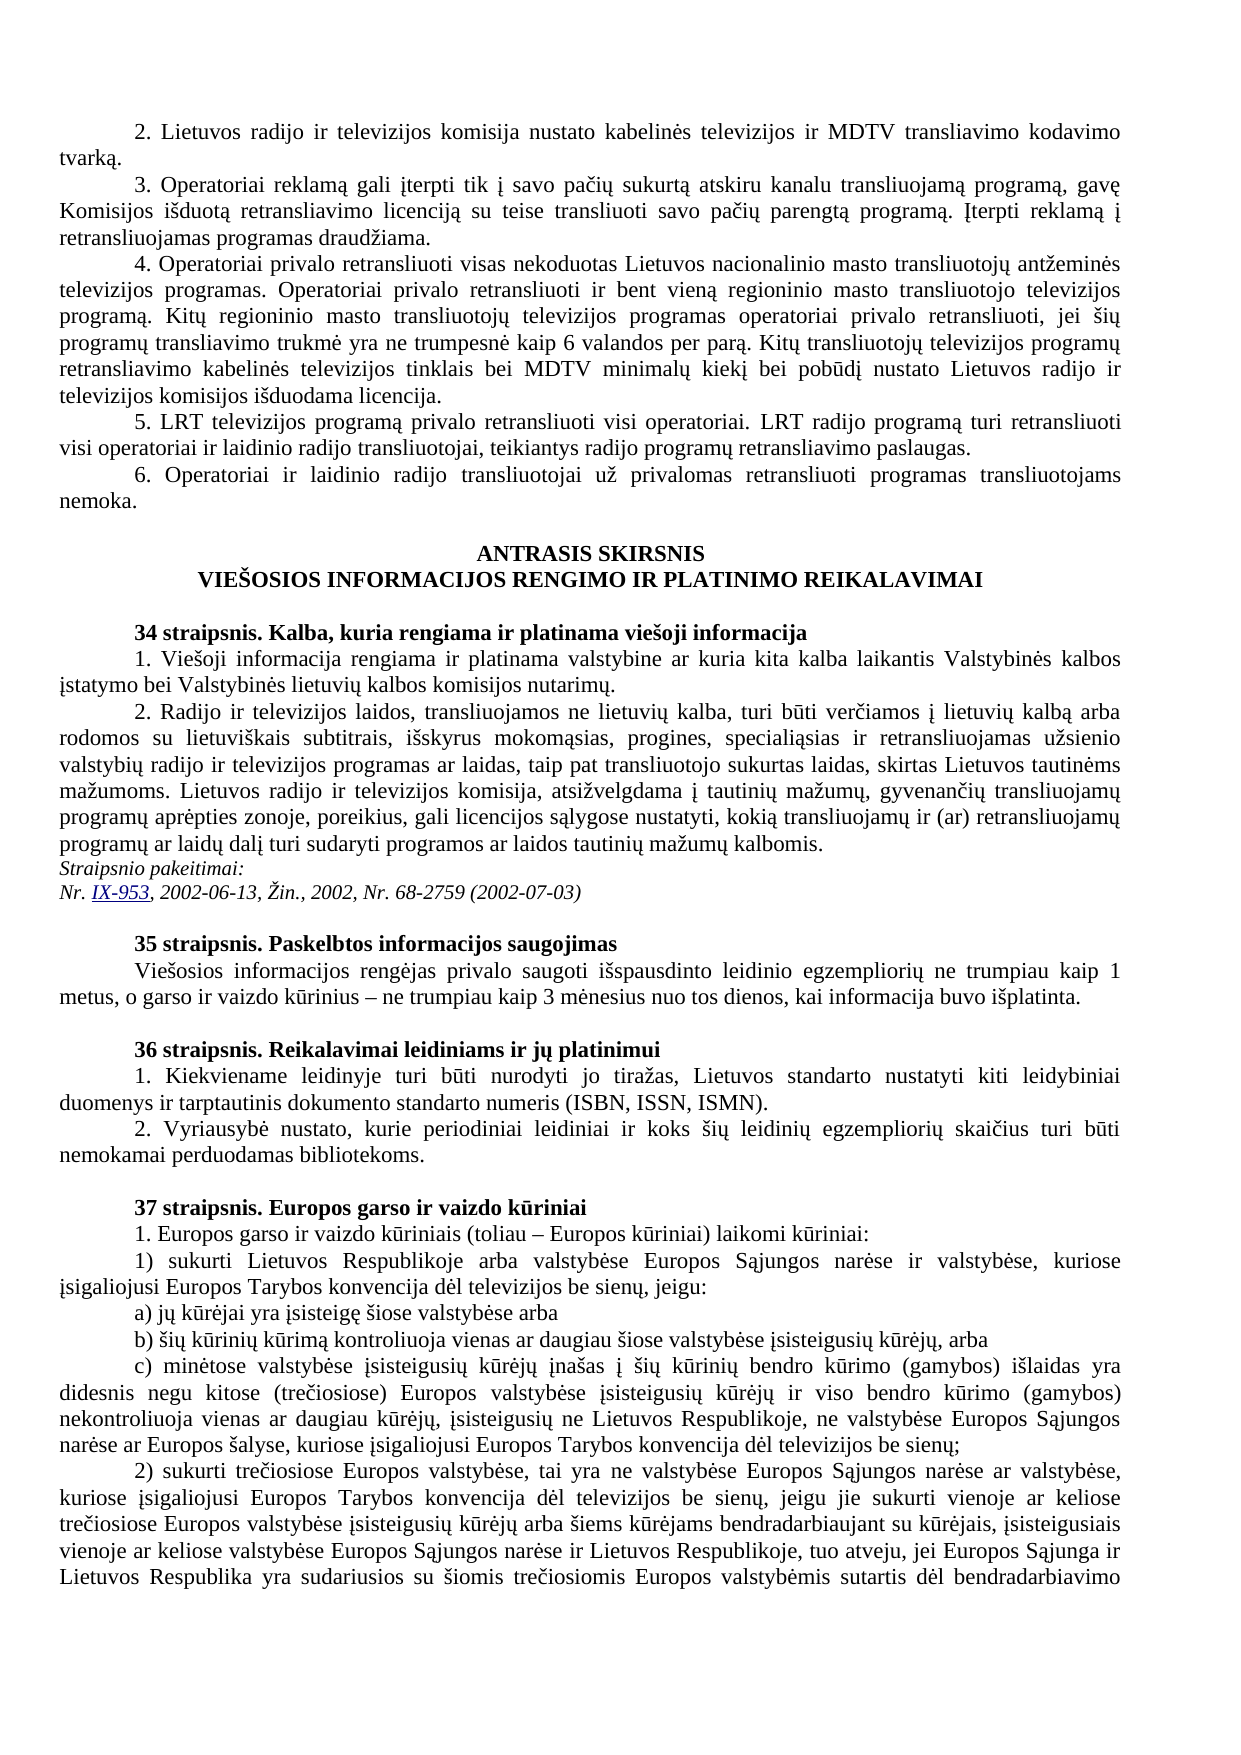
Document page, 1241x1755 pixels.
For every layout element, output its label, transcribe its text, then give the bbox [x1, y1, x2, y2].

text Nr. IX-953, 2002-06-13, Žin., 2002, Nr. 68-2759 (2002-07-03) [59, 880, 1122, 904]
text 37 straipsnis. Europos garso ir vaizdo kūriniai [59, 1194, 1122, 1220]
text 4. Operatoriai privalo retransliuoti visas nekoduotas Lietuvos nacionalinio masto transliuotojų antžeminės televizijos programas. Operatoriai privalo retransliuoti ir bent vieną regioninio masto transliuotojo televizijos programą. Kitų regioninio masto transliuotojų televizijos programas operatoriai privalo retransliuoti, jei šių programų transliavimo trukmė yra ne trumpesnė kaip 6 valandos per parą. Kitų transliuotojų televizijos programų retransliavimo kabelinės televizijos tinklais bei MDTV minimalų kiekį bei pobūdį nustato Lietuvos radijo ir televizijos komisijos išduodama licencija. [59, 250, 1122, 408]
text 34 straipsnis. Kalba, kuria rengiama ir platinama viešoji informacija [59, 619, 1122, 645]
text 2) sukurti trečiosiose Europos valstybėse, tai yra ne valstybėse Europos Sąjungos narėse ar valstybėse, kuriose įsigaliojusi Europos Tarybos konvencija dėl televizijos be sienų, jeigu jie sukurti vienoje ar keliose trečiosiose Europos valstybėse įsisteigusių kūrėjų arba šiems kūrėjams bendradarbiaujant su kūrėjais, įsisteigusiais vienoje ar keliose valstybėse Europos Sąjungos narėse ir Lietuvos Respublikoje, tuo atveju, jei Europos Sąjunga ir Lietuvos Respublika yra sudariusios su šiomis trečiosiomis Europos valstybėmis sutartis dėl bendradarbiavimo [59, 1458, 1122, 1589]
text 3. Operatoriai reklamą gali įterpti tik į savo pačių sukurtą atskiru kanalu transliuojamą programą, gavę Komisijos išduotą retransliavimo licenciją su teise transliuoti savo pačių parengtą programą. Įterpti reklamą į retransliuojamas programas draudžiama. [59, 171, 1122, 250]
text 36 straipsnis. Reikalavimai leidiniams ir jų platinimui [59, 1036, 1122, 1062]
text 35 straipsnis. Paskelbtos informacijos saugojimas [59, 931, 1122, 957]
text 6. Operatoriai ir laidinio radijo transliuotojai už privalomas retransliuoti programas transliuotojams nemoka. [59, 461, 1122, 513]
text c) minėtose valstybėse įsisteigusių kūrėjų įnašas į šių kūrinių bendro kūrimo (gamybos) išlaidas yra didesnis negu kitose (trečiosiose) Europos valstybėse įsisteigusių kūrėjų ir viso bendro kūrimo (gamybos) nekontroliuoja vienas ar daugiau kūrėjų, įsisteigusių ne Lietuvos Respublikoje, ne valstybėse Europos Sąjungos narėse ar Europos šalyse, kuriose įsigaliojusi Europos Tarybos konvencija dėl televizijos be sienų; [59, 1352, 1122, 1458]
text Viešosios informacijos rengėjas privalo saugoti išspausdinto leidinio egzempliorių ne trumpiau kaip 1 metus, o garso ir vaizdo kūrinius – ne trumpiau kaip 3 mėnesius nuo tos dienos, kai informacija buvo išplatinta. [59, 957, 1122, 1009]
text 2. Radijo ir televizijos laidos, transliuojamos ne lietuvių kalba, turi būti verčiamos į lietuvių kalbą arba rodomos su lietuviškais subtitrais, išskyrus mokomąsias, progines, specialiąsias ir retransliuojamas užsienio valstybių radijo ir televizijos programas ar laidas, taip pat transliuotojo sukurtas laidas, skirtas Lietuvos tautinėms mažumoms. Lietuvos radijo ir televizijos komisija, atsižvelgdama į tautinių mažumų, gyvenančių transliuojamų programų aprėpties zonoje, poreikius, gali licencijos sąlygose nustatyti, kokią transliuojamų ir (ar) retransliuojamų programų ar laidų dalį turi sudaryti programos ar laidos tautinių mažumų kalbomis. [59, 698, 1122, 856]
subtitle Antrasis skirsnis [59, 540, 1122, 566]
text b) šių kūrinių kūrimą kontroliuoja vienas ar daugiau šiose valstybėse įsisteigusių kūrėjų, arba [59, 1326, 1122, 1352]
text 5. LRT televizijos programą privalo retransliuoti visi operatoriai. LRT radijo programą turi retransliuoti visi operatoriai ir laidinio radijo transliuotojai, teikiantys radijo programų retransliavimo paslaugas. [59, 408, 1122, 461]
text 2. Vyriausybė nustato, kurie periodiniai leidiniai ir koks šių leidinių egzempliorių skaičius turi būti nemokamai perduodamas bibliotekoms. [59, 1115, 1122, 1168]
text 1. Europos garso ir vaizdo kūriniais (toliau – Europos kūriniai) laikomi kūriniai: [59, 1220, 1122, 1247]
text a) jų kūrėjai yra įsisteigę šiose valstybėse arba [59, 1299, 1122, 1326]
text 1. Viešoji informacija rengiama ir platinama valstybine ar kuria kita kalba laikantis Valstybinės kalbos įstatymo bei Valstybinės lietuvių kalbos komisijos nutarimų. [59, 645, 1122, 698]
text Straipsnio pakeitimai: [59, 856, 1122, 880]
text 1. Kiekviename leidinyje turi būti nurodyti jo tiražas, Lietuvos standarto nustatyti kiti leidybiniai duomenys ir tarptautinis dokumento standarto numeris (ISBN, ISSN, ISMN). [59, 1062, 1122, 1115]
subtitle viešosios informacijos rengimo ir platinimo Reikalavimai [59, 566, 1122, 592]
text 1) sukurti Lietuvos Respublikoje arba valstybėse Europos Sąjungos narėse ir valstybėse, kuriose įsigaliojusi Europos Tarybos konvencija dėl televizijos be sienų, jeigu: [59, 1247, 1122, 1299]
text 2. Lietuvos radijo ir televizijos komisija nustato kabelinės televizijos ir MDTV transliavimo kodavimo tvarką. [59, 118, 1122, 171]
